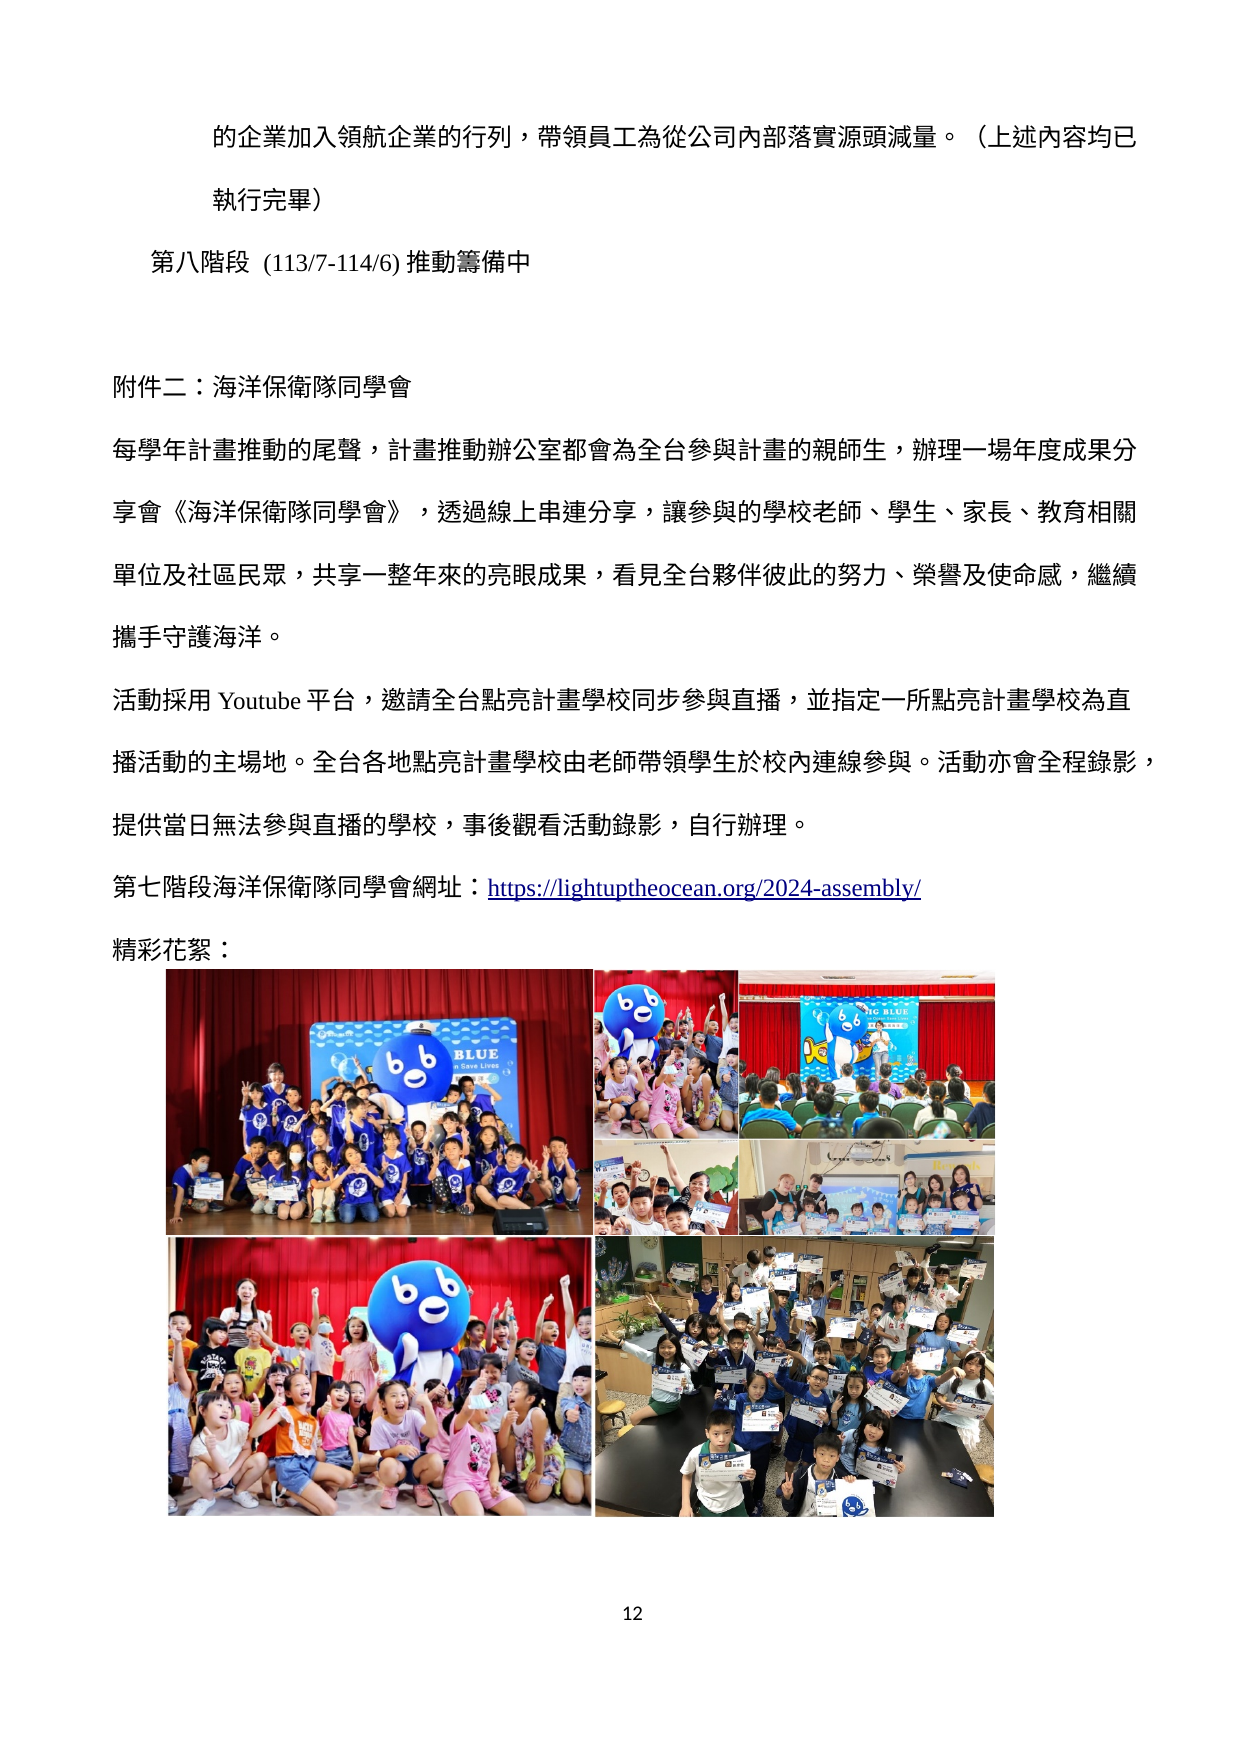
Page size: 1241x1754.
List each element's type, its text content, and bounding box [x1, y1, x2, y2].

text 附件二：海洋保衛隊同學會 [112, 344, 1152, 407]
text 第七階段海洋保衛隊同學會網址：https://lightuptheocean.org/2024-assembly/ [112, 844, 1152, 907]
text 的企業加入領航企業的行列，帶領員工為從公司內部落實源頭減量。（上述內容均已執行完畢） [212, 94, 1152, 219]
text 第八階段 (113/7-114/6) 推動籌備中 [112, 219, 1152, 282]
text 精彩花絮： [112, 907, 1152, 969]
text 每學年計畫推動的尾聲，計畫推動辦公室都會為全台參與計畫的親師生，辦理一場年度成果分享會《海洋保衛隊同學會》，透過線上串連分享，讓參與的學校老師、學生、家長、教育相關單位及社區民眾，共享一整年來的亮眼成果，看見全台夥伴彼此的努力、榮譽及使命感，繼續攜手守護海洋。 [112, 407, 1152, 657]
text 活動採用Youtube平台，邀請全台點亮計畫學校同步參與直播，並指定一所點亮計畫學校為直播活動的主場地。全台各地點亮計畫學校由老師帶領學生於校內連線參與。活動亦會全程錄影，提供當日無法參與直播的學校，事後觀看活動錄影，自行辦理。 [112, 657, 1152, 844]
